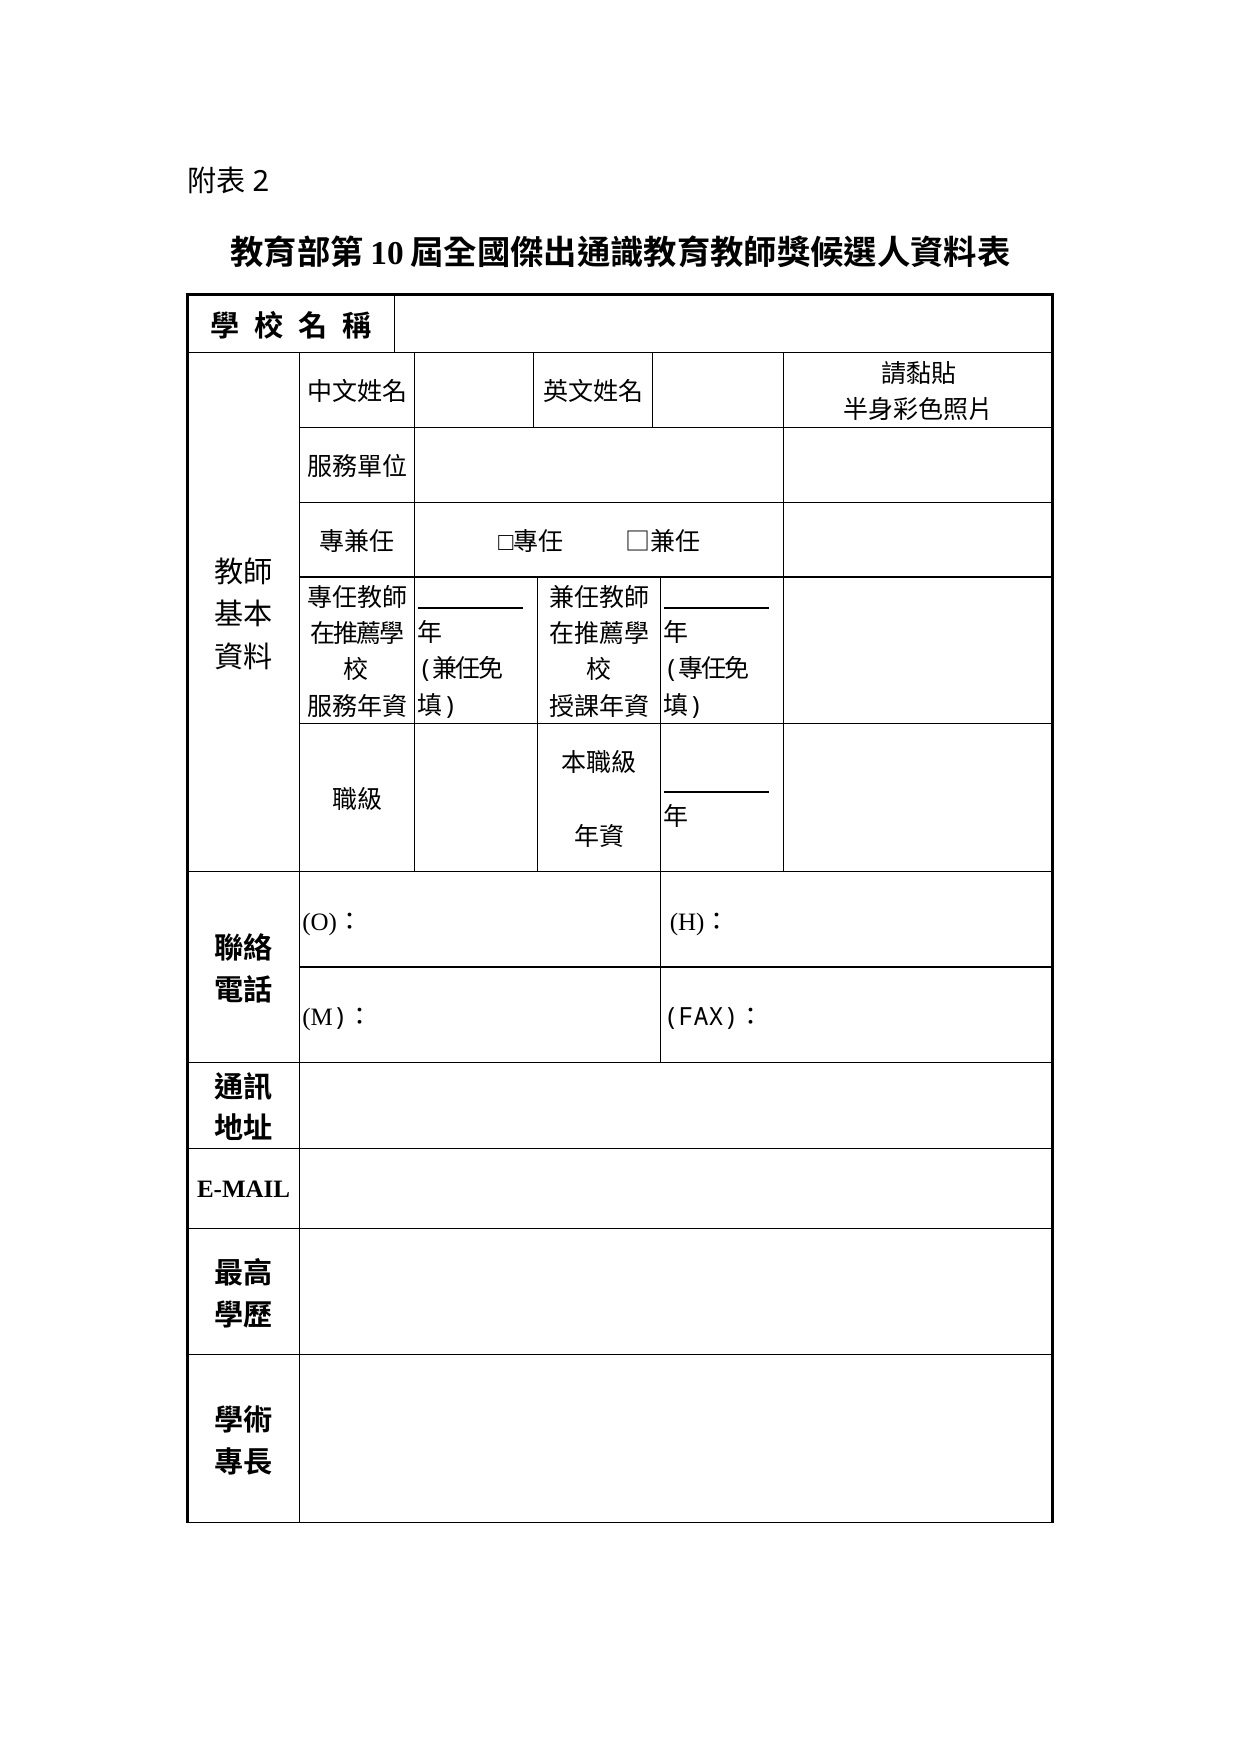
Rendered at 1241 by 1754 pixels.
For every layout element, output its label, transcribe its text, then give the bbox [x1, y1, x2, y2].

table_cell [300, 1355, 1051, 1522]
table_cell 中文姓名 [300, 353, 414, 427]
table_cell 英文姓名 [534, 353, 652, 427]
table_cell [653, 353, 783, 427]
table_cell (M)： [300, 968, 660, 1062]
table_cell [415, 353, 533, 427]
table_cell [300, 1229, 1051, 1354]
table_cell E-MAIL [189, 1149, 299, 1228]
table_cell [415, 724, 537, 871]
table_cell (FAX)： [661, 968, 1051, 1062]
table_cell 通訊 地址 [189, 1063, 299, 1148]
table_header [395, 296, 1051, 352]
table_cell □專任 □兼任 [415, 503, 783, 576]
table_cell 年 [661, 724, 783, 871]
table_cell [784, 503, 1051, 576]
table_cell 學術 專長 [189, 1355, 299, 1522]
table_cell [784, 724, 1051, 871]
table_cell 本職級 年資 [538, 724, 660, 871]
table_header 學 校 名 稱 [189, 296, 394, 352]
table_cell (H)： [661, 872, 1051, 966]
text 教育部第10屆全國傑出通識教育教師獎候選人資料表 [187, 226, 1053, 274]
table_cell 兼任教師 在推薦學校 授課年資 [538, 578, 660, 722]
table_cell 年 (兼任免填) [415, 578, 537, 722]
table_cell 職級 [300, 724, 414, 871]
table_cell 服務單位 [300, 428, 414, 502]
table_cell 最高 學歷 [189, 1229, 299, 1354]
table_cell [300, 1063, 1051, 1148]
table_cell 專兼任 [300, 503, 414, 576]
table_cell 專任教師 在推薦學校 服務年資 [300, 578, 414, 722]
table_cell [300, 1149, 1051, 1228]
table_cell 年 (專任免填) [661, 578, 783, 722]
text 附表2 [187, 150, 1053, 202]
table_cell [415, 428, 783, 502]
table_cell 請黏貼 半身彩色照片 [784, 353, 1051, 427]
table_cell 聯絡 電話 [189, 872, 299, 1062]
table_cell 教師 基本 資料 [189, 353, 299, 871]
table_cell (O)： [300, 872, 660, 966]
table_cell [784, 578, 1051, 722]
table_cell [784, 428, 1051, 502]
